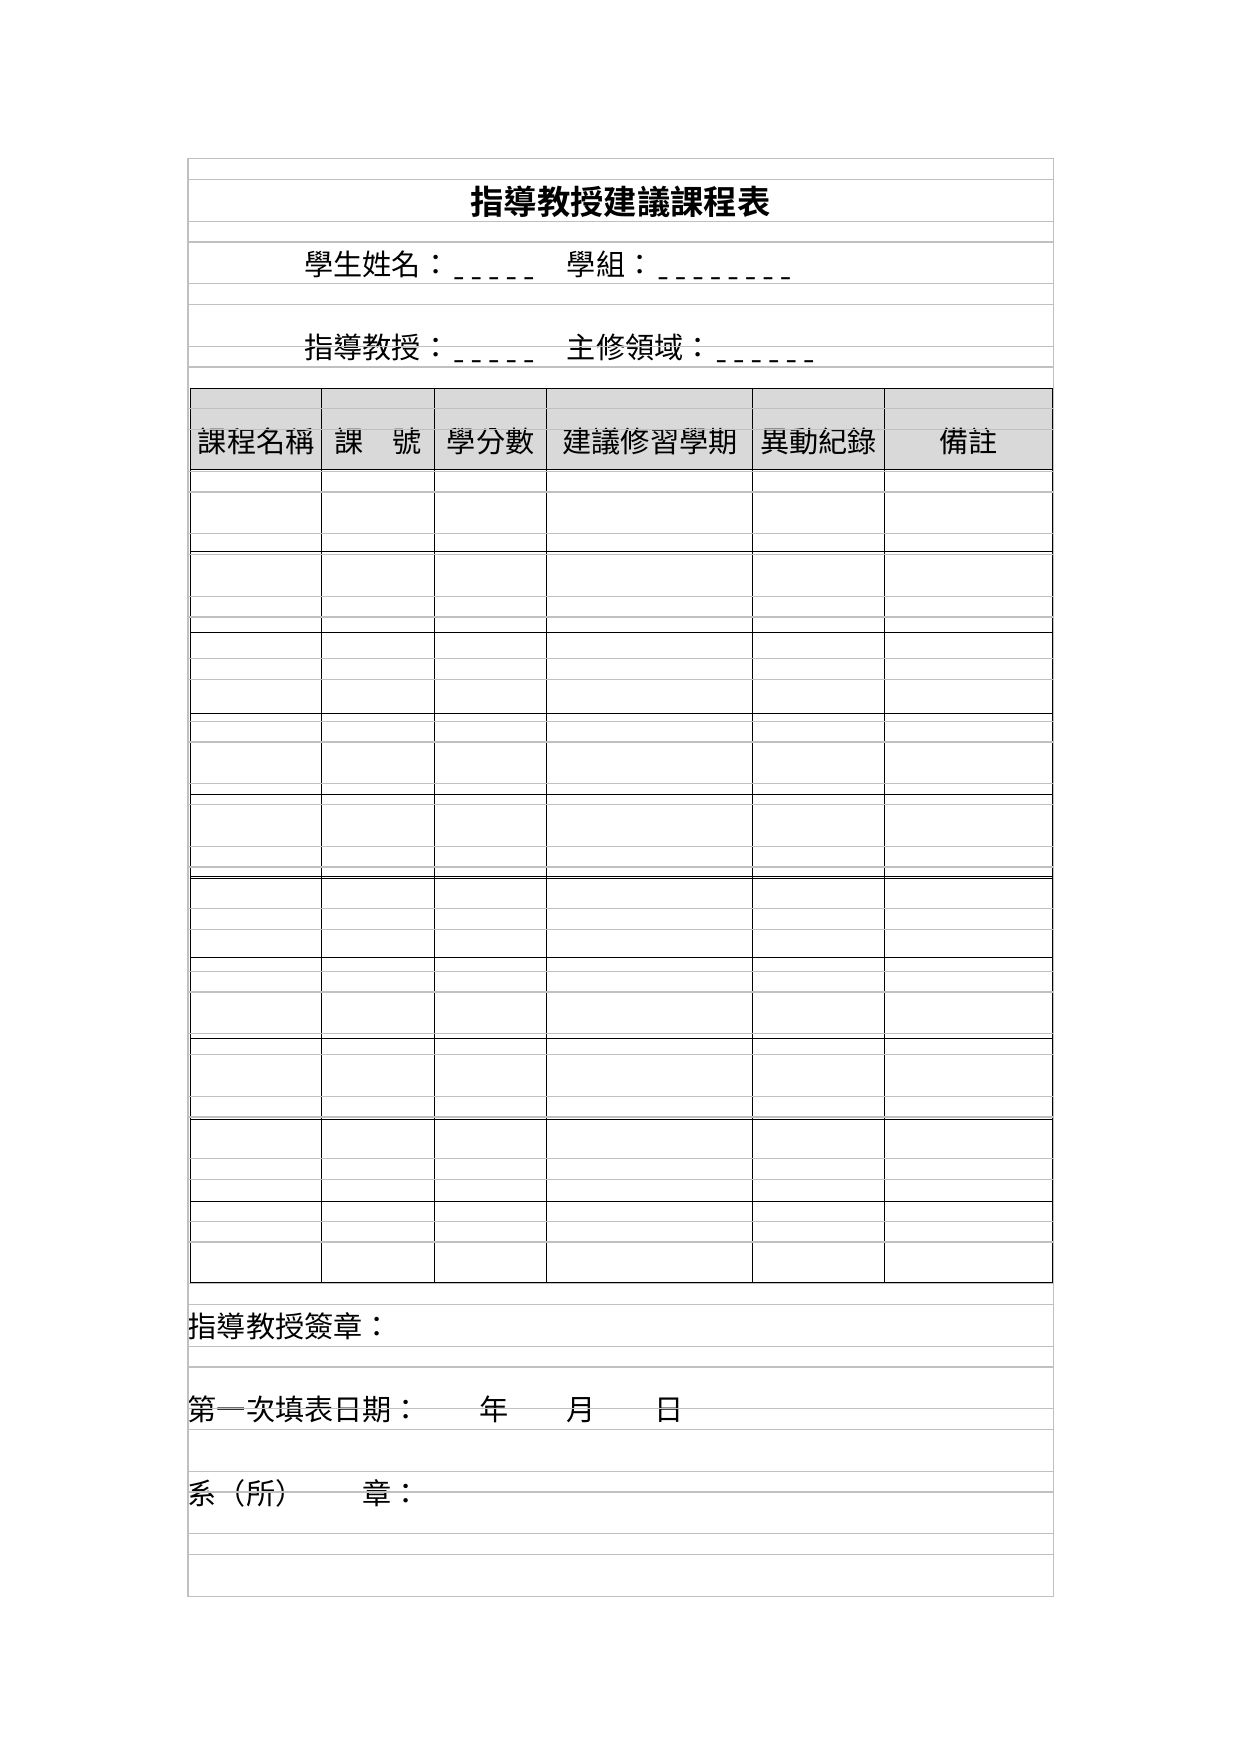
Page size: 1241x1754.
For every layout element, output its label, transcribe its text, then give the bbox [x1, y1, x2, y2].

table_cell [547, 868, 752, 876]
table_cell [322, 597, 434, 616]
table_cell [547, 1120, 752, 1158]
table_cell [753, 1055, 884, 1096]
table_cell [191, 1034, 321, 1038]
table_cell [191, 633, 321, 658]
table_cell [322, 993, 434, 1033]
table_cell [322, 618, 434, 632]
table_cell [885, 1097, 1052, 1116]
table_cell [885, 659, 1052, 679]
text 指導教授：ˍˍˍˍˍ 主修領域：ˍˍˍˍˍˍ [189, 305, 1053, 346]
table_cell [885, 1243, 1052, 1282]
text 指導教授：ˍˍˍˍˍ 主修領域：ˍˍˍˍˍˍ [189, 347, 1053, 366]
table_cell [885, 714, 1052, 721]
table_cell [547, 493, 752, 533]
table_cell [191, 1055, 321, 1096]
table_cell [322, 1120, 434, 1158]
table_cell [753, 1222, 884, 1241]
table_cell [885, 909, 1052, 929]
table_cell [753, 1180, 884, 1201]
table_cell [322, 633, 434, 658]
table_cell [322, 847, 434, 866]
table_cell [547, 1180, 752, 1201]
text 指導教授建議課程表 [189, 180, 1053, 221]
table_cell [322, 1055, 434, 1096]
table_cell [753, 472, 884, 491]
table_cell [435, 597, 546, 616]
table_header [191, 389, 321, 408]
table_cell [322, 534, 434, 551]
table_cell [885, 1159, 1052, 1179]
table_cell [753, 722, 884, 741]
table_cell [191, 879, 321, 908]
table_cell [435, 847, 546, 866]
table_cell [322, 680, 434, 713]
table_header [547, 389, 752, 408]
table_cell [753, 909, 884, 929]
table_cell [435, 534, 546, 551]
table_cell [753, 534, 884, 551]
table_header [435, 389, 546, 408]
table_cell [322, 805, 434, 846]
table_cell [322, 1202, 434, 1221]
table_cell [191, 1097, 321, 1116]
table_cell [547, 472, 752, 491]
table_cell [322, 1243, 434, 1282]
text 系（所） 章： [189, 1472, 1053, 1491]
table_cell [547, 633, 752, 658]
table_cell [435, 1159, 546, 1179]
table_cell [435, 680, 546, 713]
table_cell [191, 1202, 321, 1221]
table_cell [191, 1222, 321, 1241]
table_cell [435, 633, 546, 658]
table_cell [547, 909, 752, 929]
table_cell [547, 1202, 752, 1221]
table_cell [435, 1097, 546, 1116]
table_cell [191, 930, 321, 957]
table_cell [885, 805, 1052, 846]
table_cell [191, 618, 321, 632]
table_header [885, 409, 1052, 429]
table_cell [885, 493, 1052, 533]
table_cell [753, 1243, 884, 1282]
table_cell [191, 714, 321, 721]
table_header [322, 389, 434, 408]
table_cell [435, 1039, 546, 1054]
table_cell [885, 1039, 1052, 1054]
table_cell [885, 1120, 1052, 1158]
table_cell [547, 972, 752, 991]
table_cell [322, 1039, 434, 1054]
table_cell [753, 958, 884, 971]
table_cell [322, 795, 434, 804]
table_cell [885, 930, 1052, 957]
table_cell [191, 972, 321, 991]
table_cell [191, 784, 321, 794]
table_cell [885, 597, 1052, 616]
table_cell [885, 534, 1052, 551]
table_cell [753, 930, 884, 957]
table_cell [322, 879, 434, 908]
table_cell [435, 805, 546, 846]
table_cell [191, 847, 321, 866]
table_cell [191, 743, 321, 783]
table_cell [191, 795, 321, 804]
text 第一次填表日期： 年 月 日 [189, 1409, 1053, 1429]
table_cell [191, 597, 321, 616]
table_cell [191, 1159, 321, 1179]
table_cell [435, 958, 546, 971]
table_cell [435, 784, 546, 794]
table_cell [435, 1202, 546, 1221]
table_header [435, 409, 546, 429]
table_cell [547, 680, 752, 713]
table_header [322, 409, 434, 429]
table_cell [435, 1120, 546, 1158]
table_cell [435, 722, 546, 741]
table_cell [547, 1222, 752, 1241]
table_cell [547, 847, 752, 866]
table_cell [322, 972, 434, 991]
table_cell [753, 1202, 884, 1221]
table_cell [435, 795, 546, 804]
table_header 備註 [885, 430, 1052, 469]
table_cell [753, 714, 884, 721]
table_header [547, 409, 752, 429]
table_cell [885, 633, 1052, 658]
table_cell [547, 879, 752, 908]
table_cell [885, 1034, 1052, 1038]
table_cell [753, 633, 884, 658]
table_cell [885, 847, 1052, 866]
table_cell [885, 1202, 1052, 1221]
table_cell [753, 972, 884, 991]
table_cell [322, 555, 434, 596]
table_cell [191, 472, 321, 491]
table_header 課程名稱 [191, 430, 321, 469]
table_cell [191, 680, 321, 713]
table_cell [547, 555, 752, 596]
table_cell [435, 972, 546, 991]
table_cell [435, 618, 546, 632]
table_cell [753, 1097, 884, 1116]
table_cell [191, 1039, 321, 1054]
table_cell [753, 847, 884, 866]
table_cell [885, 958, 1052, 971]
table_cell [191, 555, 321, 596]
table_cell [322, 909, 434, 929]
table_header 學分數 [435, 430, 546, 469]
table_cell [322, 1097, 434, 1116]
table_cell [547, 784, 752, 794]
table_cell [885, 868, 1052, 876]
table_cell [753, 993, 884, 1033]
table_cell [753, 597, 884, 616]
table_header [753, 389, 884, 408]
table_cell [547, 1039, 752, 1054]
table_cell [435, 743, 546, 783]
table_cell [547, 795, 752, 804]
table_cell [322, 1180, 434, 1201]
table_cell [322, 1222, 434, 1241]
table_cell [191, 805, 321, 846]
table_cell [191, 868, 321, 876]
text 系（所） 章： [189, 1450, 1053, 1471]
table_cell [547, 1055, 752, 1096]
table_cell [885, 722, 1052, 741]
table_cell [435, 868, 546, 876]
table_cell [191, 722, 321, 741]
text 第一次填表日期： 年 月 日 [189, 1368, 1053, 1408]
table_cell [885, 1180, 1052, 1201]
table_header [885, 389, 1052, 408]
table_cell [435, 714, 546, 721]
table_cell [191, 1243, 321, 1282]
table_cell [435, 493, 546, 533]
table_cell [435, 993, 546, 1033]
table_cell [753, 1039, 884, 1054]
table_cell [547, 722, 752, 741]
table_cell [547, 1159, 752, 1179]
table_cell [191, 534, 321, 551]
text 學生姓名：ˍˍˍˍˍ 學組：ˍˍˍˍˍˍˍˍ [189, 243, 1053, 283]
table_cell [753, 879, 884, 908]
table_cell [753, 1034, 884, 1038]
table_cell [191, 993, 321, 1033]
table_cell [547, 743, 752, 783]
table_cell [753, 784, 884, 794]
table_cell [322, 472, 434, 491]
table_cell [547, 1097, 752, 1116]
table_cell [547, 659, 752, 679]
table_cell [885, 993, 1052, 1033]
table_header 建議修習學期 [547, 430, 752, 469]
table_cell [753, 1120, 884, 1158]
text [189, 1284, 1053, 1304]
table_cell [322, 659, 434, 679]
table_cell [547, 1243, 752, 1282]
table_cell [885, 618, 1052, 632]
table_cell [885, 680, 1052, 713]
table_cell [547, 714, 752, 721]
table_cell [547, 618, 752, 632]
table_cell [322, 784, 434, 794]
table_cell [547, 534, 752, 551]
table_cell [191, 909, 321, 929]
table_cell [191, 958, 321, 971]
table_cell [435, 1180, 546, 1201]
table_cell [191, 659, 321, 679]
table_cell [753, 618, 884, 632]
table_cell [322, 1159, 434, 1179]
table_cell [435, 1055, 546, 1096]
table_cell [435, 1243, 546, 1282]
table_cell [322, 930, 434, 957]
table_cell [191, 1120, 321, 1158]
table_cell [885, 1222, 1052, 1241]
table_cell [435, 1222, 546, 1241]
table_cell [753, 493, 884, 533]
table_cell [435, 909, 546, 929]
text [189, 222, 1053, 241]
table_cell [885, 743, 1052, 783]
table_cell [435, 930, 546, 957]
table_cell [435, 1034, 546, 1038]
table_cell [753, 680, 884, 713]
table_header [753, 409, 884, 429]
table_cell [753, 743, 884, 783]
table_cell [885, 795, 1052, 804]
table_cell [322, 722, 434, 741]
table_cell [753, 795, 884, 804]
table_cell [885, 972, 1052, 991]
table_cell [547, 930, 752, 957]
table_cell [885, 472, 1052, 491]
table_cell [435, 659, 546, 679]
table_cell [885, 784, 1052, 794]
table_cell [753, 659, 884, 679]
text [189, 159, 1053, 179]
text 指導教授簽章： [189, 1305, 1053, 1345]
table_header [191, 409, 321, 429]
table_cell [753, 555, 884, 596]
table_cell [547, 597, 752, 616]
table_cell [191, 493, 321, 533]
table_cell [435, 472, 546, 491]
table_cell [322, 868, 434, 876]
table_header 異動紀錄 [753, 430, 884, 469]
table_cell [753, 868, 884, 876]
table_cell [753, 805, 884, 846]
table_cell [753, 1159, 884, 1179]
table_cell [322, 958, 434, 971]
table_cell [885, 1055, 1052, 1096]
table_cell [547, 993, 752, 1033]
table_cell [547, 1034, 752, 1038]
table_cell [322, 714, 434, 721]
table_header 課 號 [322, 430, 434, 469]
table_cell [547, 805, 752, 846]
table_cell [191, 1180, 321, 1201]
table_cell [885, 555, 1052, 596]
table_cell [322, 493, 434, 533]
table_cell [435, 879, 546, 908]
table_cell [885, 879, 1052, 908]
table_cell [435, 555, 546, 596]
table_cell [322, 743, 434, 783]
text 系（所） 章： [189, 1493, 1053, 1513]
table_cell [547, 958, 752, 971]
table_cell [322, 1034, 434, 1038]
